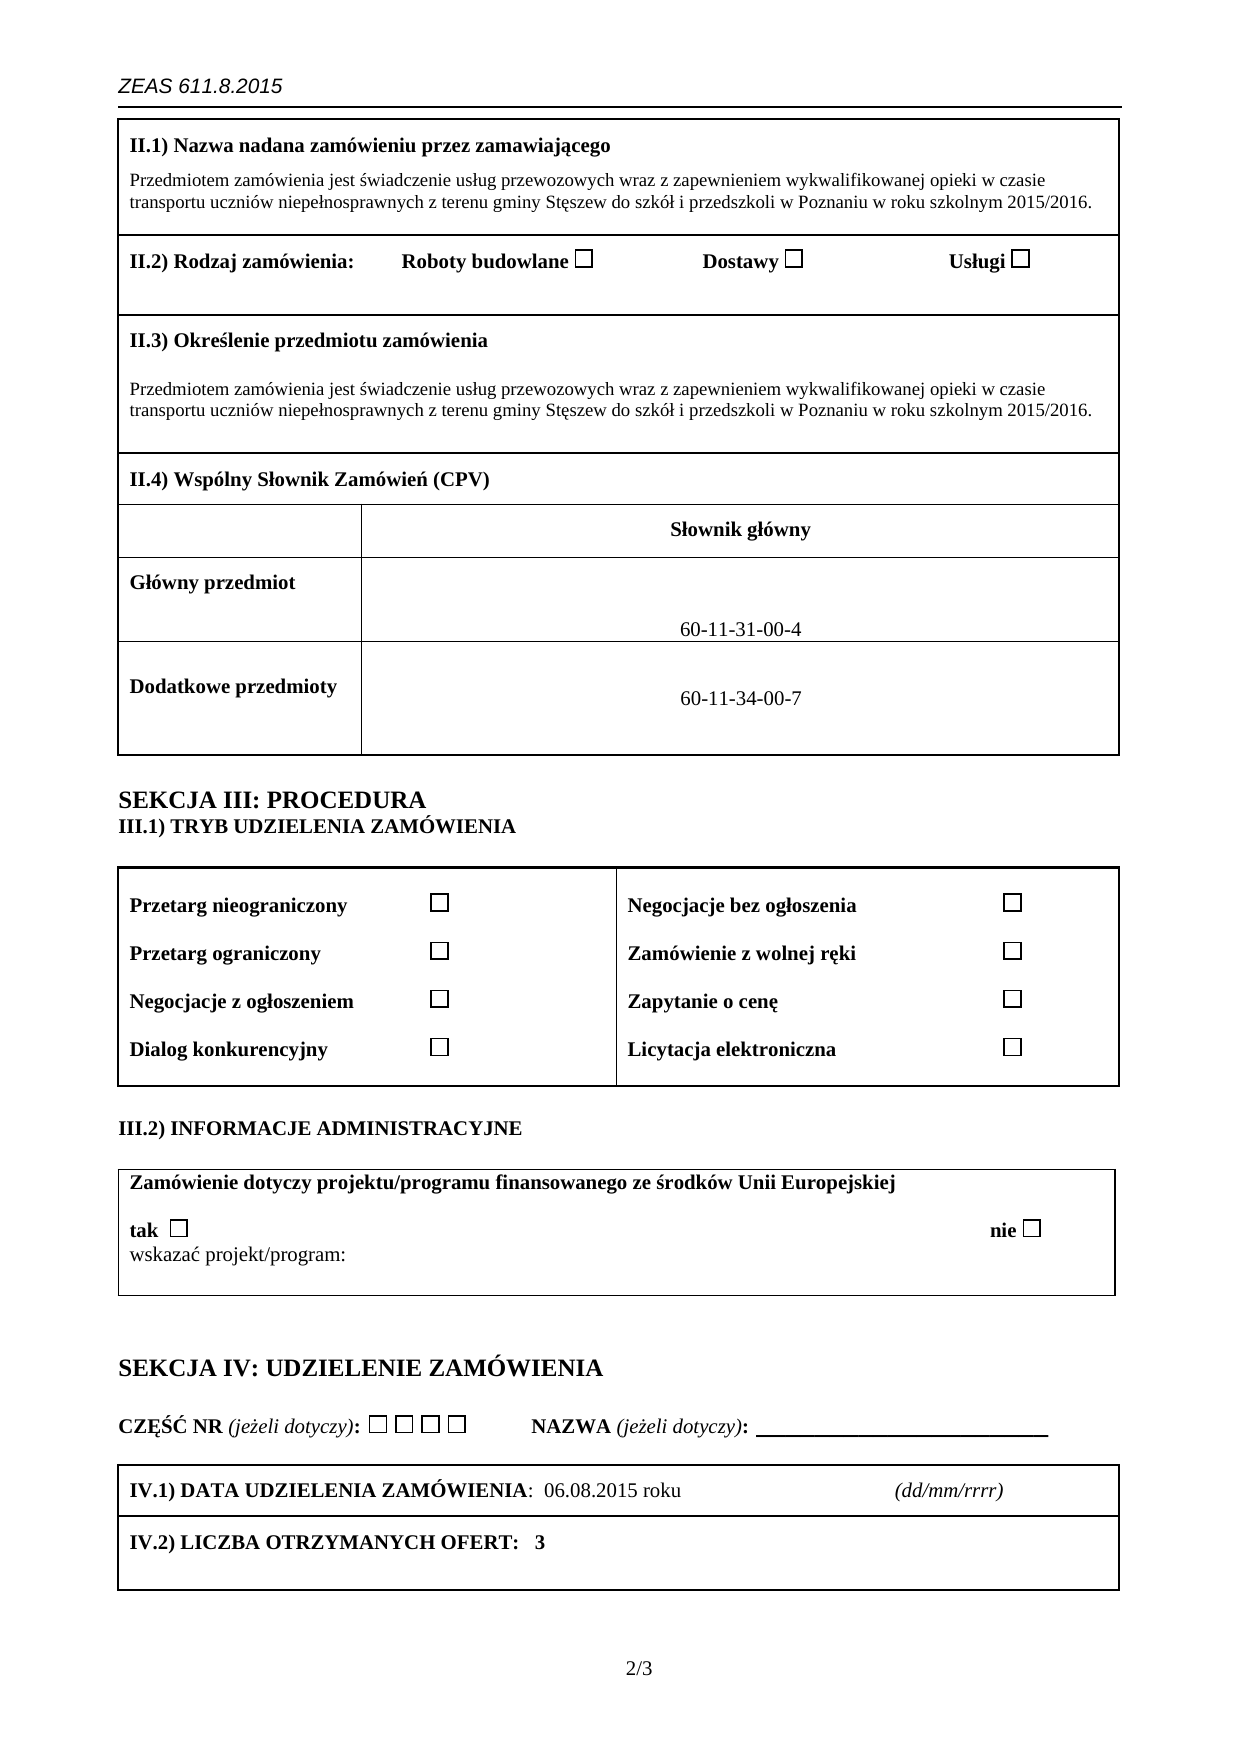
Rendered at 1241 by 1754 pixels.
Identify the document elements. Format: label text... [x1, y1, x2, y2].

text SEKCJA III: PROCEDURA [118, 785, 1122, 814]
table_cell 60-11-34-00-7 [362, 642, 1118, 754]
text III.1) TRYB UDZIELENIA ZAMÓWIENIA [118, 814, 1122, 838]
table_cell II.4) Wspólny Słownik Zamówień (CPV) [119, 454, 1118, 503]
table_cell Dodatkowe przedmioty [119, 642, 361, 754]
text III.2) INFORMACJE ADMINISTRACYJNE [118, 1116, 1122, 1140]
table_header Negocjacje bez ogłoszenia Zamówienie z wolnej ręki Zapytanie o cenę Licytacja elektroniczna [617, 869, 1118, 1085]
table_header II.1) Nazwa nadana zamówieniu przez zamawiającego Przedmiotem zamówienia jest świadczenie usług przewozowych wraz z zapewnieniem wykwalifikowanej opieki w czasie transportu uczniów niepełnosprawnych z terenu gminy Stęszew do szkół i przedszkoli w Poznaniu w roku szkolnym 2015/2016. [119, 120, 1118, 234]
table_cell IV.2) LICZBA OTRZYMANYCH OFERT: 3 [119, 1517, 1118, 1588]
table_header Zamówienie dotyczy projektu/programu finansowanego ze środków Unii Europejskiej tak nie wskazać projekt/program: [119, 1170, 1114, 1295]
table_header IV.1) DATA UDZIELENIA ZAMÓWIENIA: 06.08.2015 roku (dd/mm/rrrr) [119, 1466, 1118, 1515]
table_header Przetarg nieograniczony Przetarg ograniczony Negocjacje z ogłoszeniem Dialog konkurencyjny [119, 869, 616, 1085]
table_cell II.3) Określenie przedmiotu zamówienia Przedmiotem zamówienia jest świadczenie usług przewozowych wraz z zapewnieniem wykwalifikowanej opieki w czasie transportu uczniów niepełnosprawnych z terenu gminy Stęszew do szkół i przedszkoli w Poznaniu w roku szkolnym 2015/2016. [119, 316, 1118, 452]
table_cell Słownik główny [362, 505, 1118, 557]
table_cell [119, 505, 361, 557]
table_cell 60-11-31-00-4 [362, 558, 1118, 641]
table_cell II.2) Rodzaj zamówienia: Roboty budowlane Dostawy Usługi [119, 236, 1118, 314]
table_cell Główny przedmiot [119, 558, 361, 641]
text SEKCJA IV: UDZIELENIE ZAMÓWIENIA [118, 1353, 1122, 1382]
text CZĘŚĆ NR (jeżeli dotyczy): NAZWA (jeżeli dotyczy): ____________________ [118, 1406, 1122, 1440]
